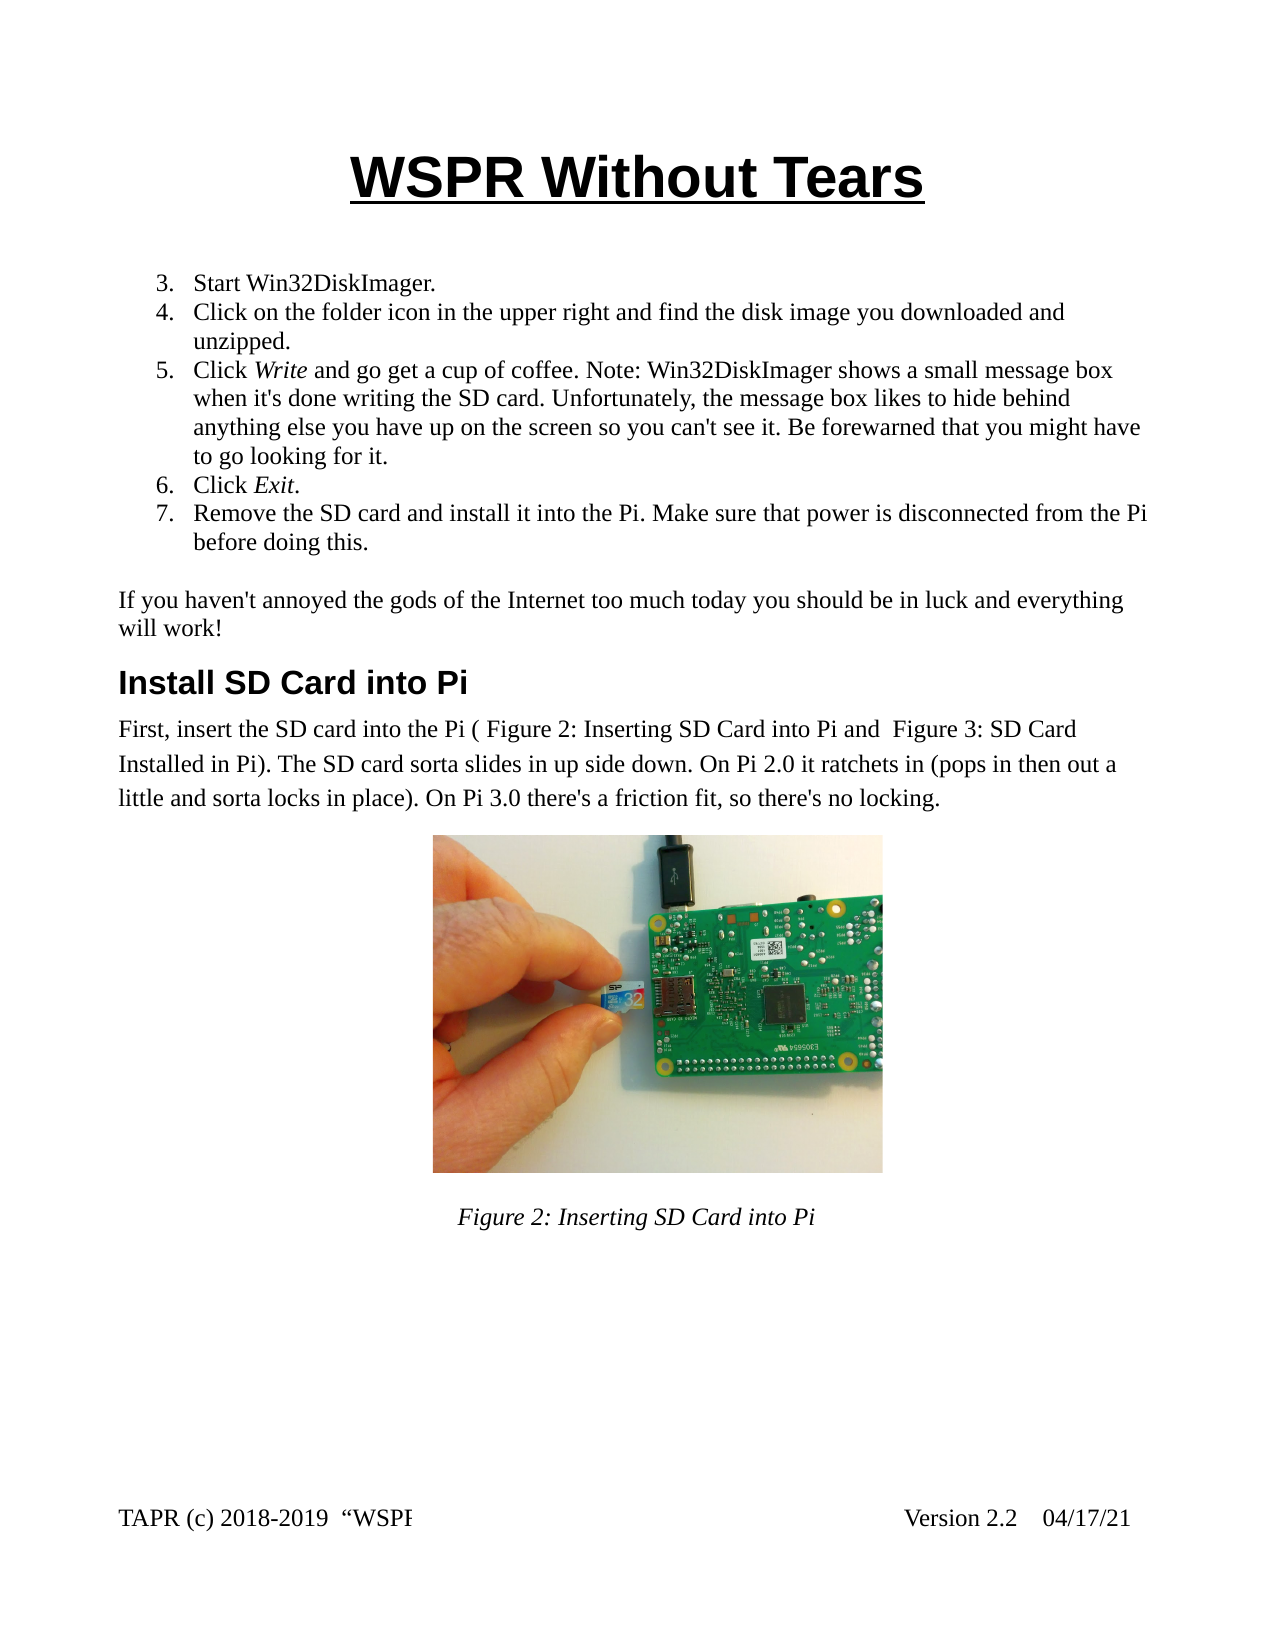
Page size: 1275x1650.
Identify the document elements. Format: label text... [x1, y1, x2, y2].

list Click Write and go get a cup of coffee. Note: Win32DiskImager shows a small message box when it's done writing the SD card. Unfortunately, the message box likes to hide behind anything else you have up on the screen so you can't see it. Be forewarned that you might have to go looking for it. [156, 355, 1157, 470]
subtitle Install SD Card into Pi [118, 663, 1157, 702]
text First, insert the SD card into the Pi ( Figure 2: Inserting SD Card into Pi and Figure 3: SD Card Installed in Pi). The SD card sorta slides in up side down. On Pi 2.0 it ratchets in (pops in then out a little and sorta locks in place). On Pi 3.0 there's a friction fit, so there's no locking. [118, 714, 1157, 812]
list Remove the SD card and install it into the Pi. Make sure that power is disconnected from the Pi before doing this. [156, 498, 1157, 556]
list Click on the folder icon in the upper right and find the disk image you downloaded and unzipped. [156, 297, 1157, 355]
text Figure 2: Inserting SD Card into Pi [412, 879, 862, 1230]
list Start Win32DiskImager. [156, 268, 1157, 297]
picture [432, 835, 883, 1173]
text If you haven't annoyed the gods of the Internet too much today you should be in luck and everything will work! [118, 585, 1157, 642]
list Click Exit. [156, 470, 1157, 498]
